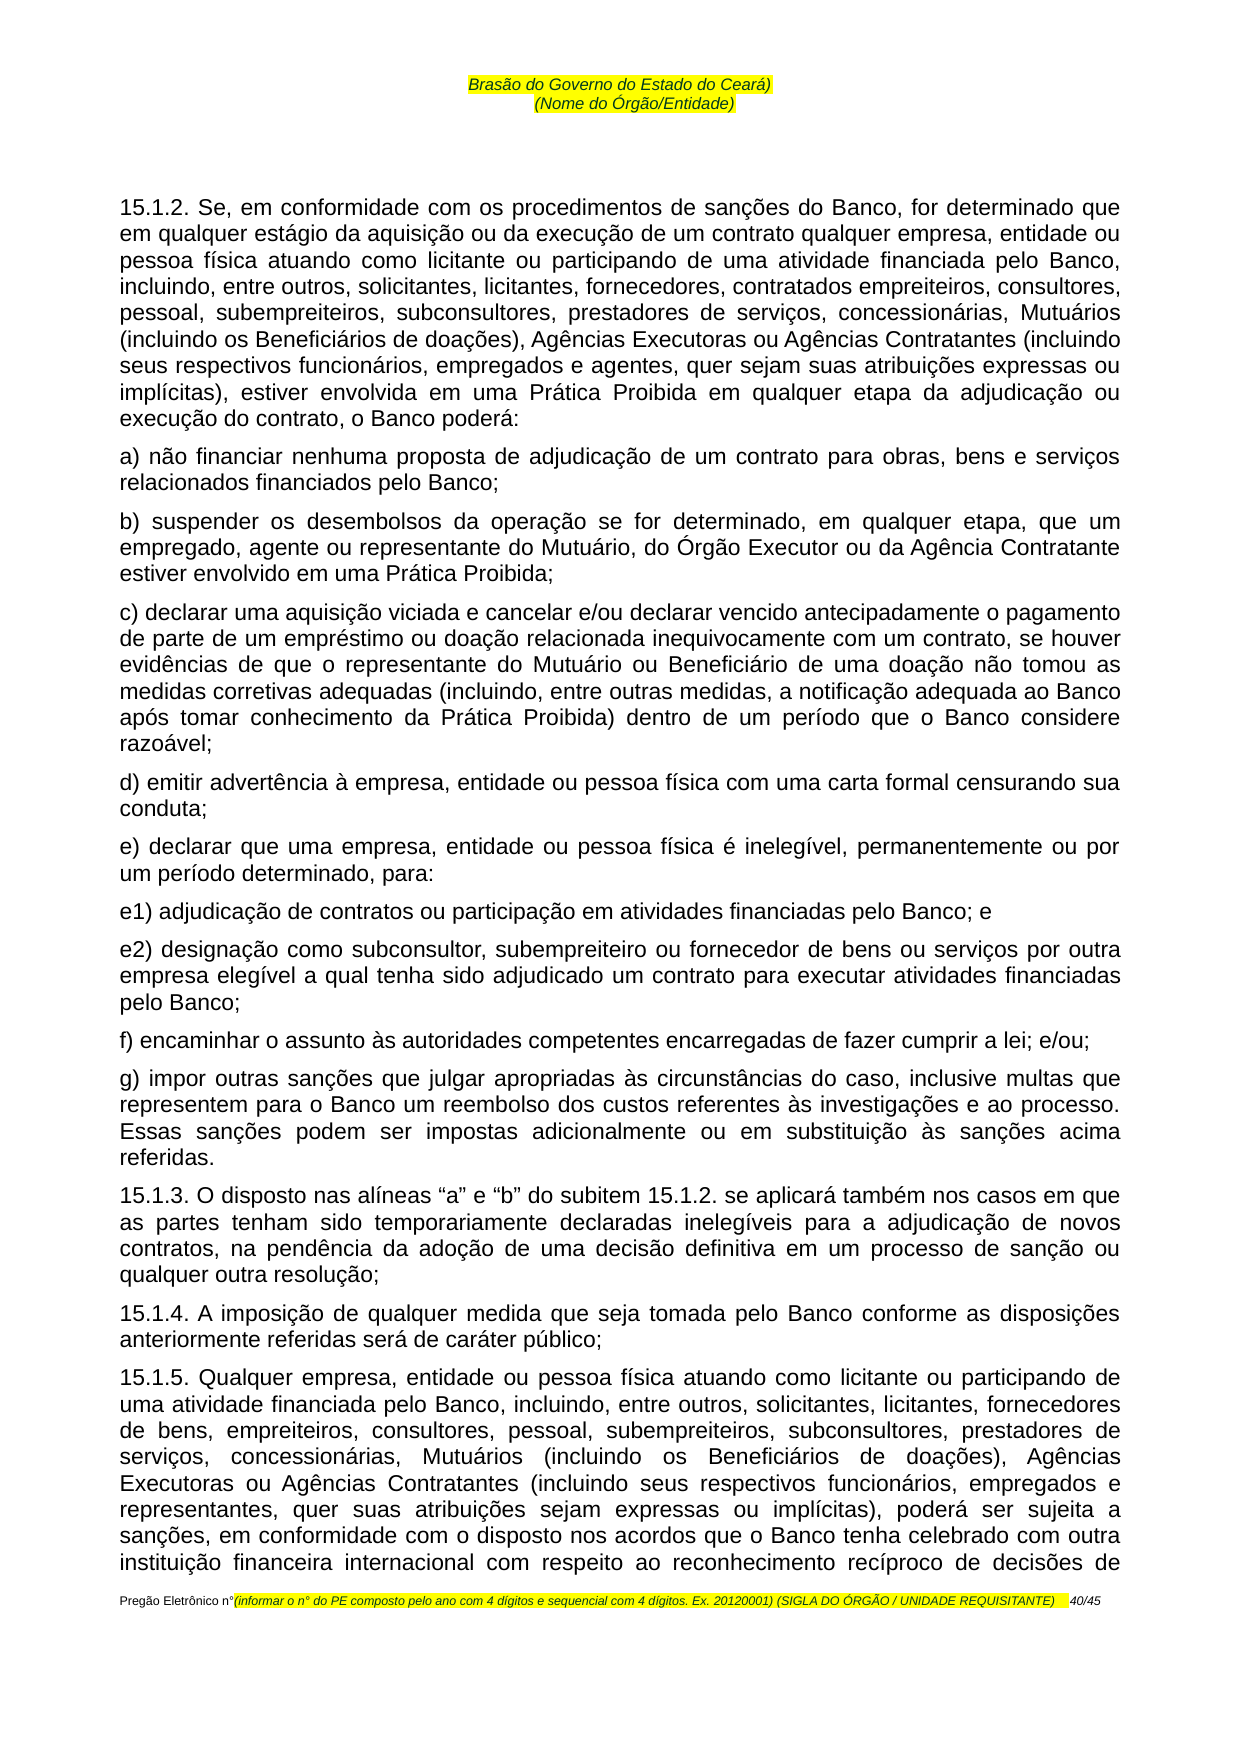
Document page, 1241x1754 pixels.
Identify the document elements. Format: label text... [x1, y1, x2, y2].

text 15.1.4. A imposição de qualquer medida que seja tomada pelo Banco conforme as disposições anteriormente referidas será de caráter público; [119, 1300, 1121, 1352]
text d) emitir advertência à empresa, entidade ou pessoa física com uma carta formal censurando sua conduta; [119, 768, 1121, 821]
text c) declarar uma aquisição viciada e cancelar e/ou declarar vencido antecipadamente o pagamento de parte de um empréstimo ou doação relacionada inequivocamente com um contrato, se houver evidências de que o representante do Mutuário ou Beneficiário de uma doação não tomou as medidas corretivas adequadas (incluindo, entre outras medidas, a notificação adequada ao Banco após tomar conhecimento da Prática Proibida) dentro de um período que o Banco considere razoável; [119, 598, 1121, 757]
text e) declarar que uma empresa, entidade ou pessoa física é inelegível, permanentemente ou por um período determinado, para: [119, 833, 1121, 886]
text g) impor outras sanções que julgar apropriadas às circunstâncias do caso, inclusive multas que representem para o Banco um reembolso dos custos referentes às investigações e ao processo. Essas sanções podem ser impostas adicionalmente ou em substituição às sanções acima referidas. [119, 1065, 1121, 1171]
text a) não financiar nenhuma proposta de adjudicação de um contrato para obras, bens e serviços relacionados financiados pelo Banco; [119, 443, 1121, 496]
text 15.1.3. O disposto nas alíneas “a” e “b” do subitem 15.1.2. se aplicará também nos casos em que as partes tenham sido temporariamente declaradas inelegíveis para a adjudicação de novos contratos, na pendência da adoção de uma decisão definitiva em um processo de sanção ou qualquer outra resolução; [119, 1182, 1121, 1288]
text f) encaminhar o assunto às autoridades competentes encarregadas de fazer cumprir a lei; e/ou; [119, 1027, 1121, 1053]
text e2) designação como subconsultor, subempreiteiro ou fornecedor de bens ou serviços por outra empresa elegível a qual tenha sido adjudicado um contrato para executar atividades financiadas pelo Banco; [119, 936, 1121, 1015]
text 15.1.2. Se, em conformidade com os procedimentos de sanções do Banco, for determinado que em qualquer estágio da aquisição ou da execução de um contrato qualquer empresa, entidade ou pessoa física atuando como licitante ou participando de uma atividade financiada pelo Banco, incluindo, entre outros, solicitantes, licitantes, fornecedores, contratados empreiteiros, consultores, pessoal, subempreiteiros, subconsultores, prestadores de serviços, concessionárias, Mutuários (incluindo os Beneficiários de doações), Agências Executoras ou Agências Contratantes (incluindo seus respectivos funcionários, empregados e agentes, quer sejam suas atribuições expressas ou implícitas), estiver envolvida em uma Prática Proibida em qualquer etapa da adjudicação ou execução do contrato, o Banco poderá: [119, 194, 1121, 431]
text b) suspender os desembolsos da operação se for determinado, em qualquer etapa, que um empregado, agente ou representante do Mutuário, do Órgão Executor ou da Agência Contratante estiver envolvido em uma Prática Proibida; [119, 508, 1121, 587]
text e1) adjudicação de contratos ou participação em atividades financiadas pelo Banco; e [119, 898, 1121, 924]
text 15.1.5. Qualquer empresa, entidade ou pessoa física atuando como licitante ou participando de uma atividade financiada pelo Banco, incluindo, entre outros, solicitantes, licitantes, fornecedores de bens, empreiteiros, consultores, pessoal, subempreiteiros, subconsultores, prestadores de serviços, concessionárias, Mutuários (incluindo os Beneficiários de doações), Agências Executoras ou Agências Contratantes (incluindo seus respectivos funcionários, empregados e representantes, quer suas atribuições sejam expressas ou implícitas), poderá ser sujeita a sanções, em conformidade com o disposto nos acordos que o Banco tenha celebrado com outra instituição financeira internacional com respeito ao reconhecimento recíproco de decisões de [119, 1364, 1121, 1575]
